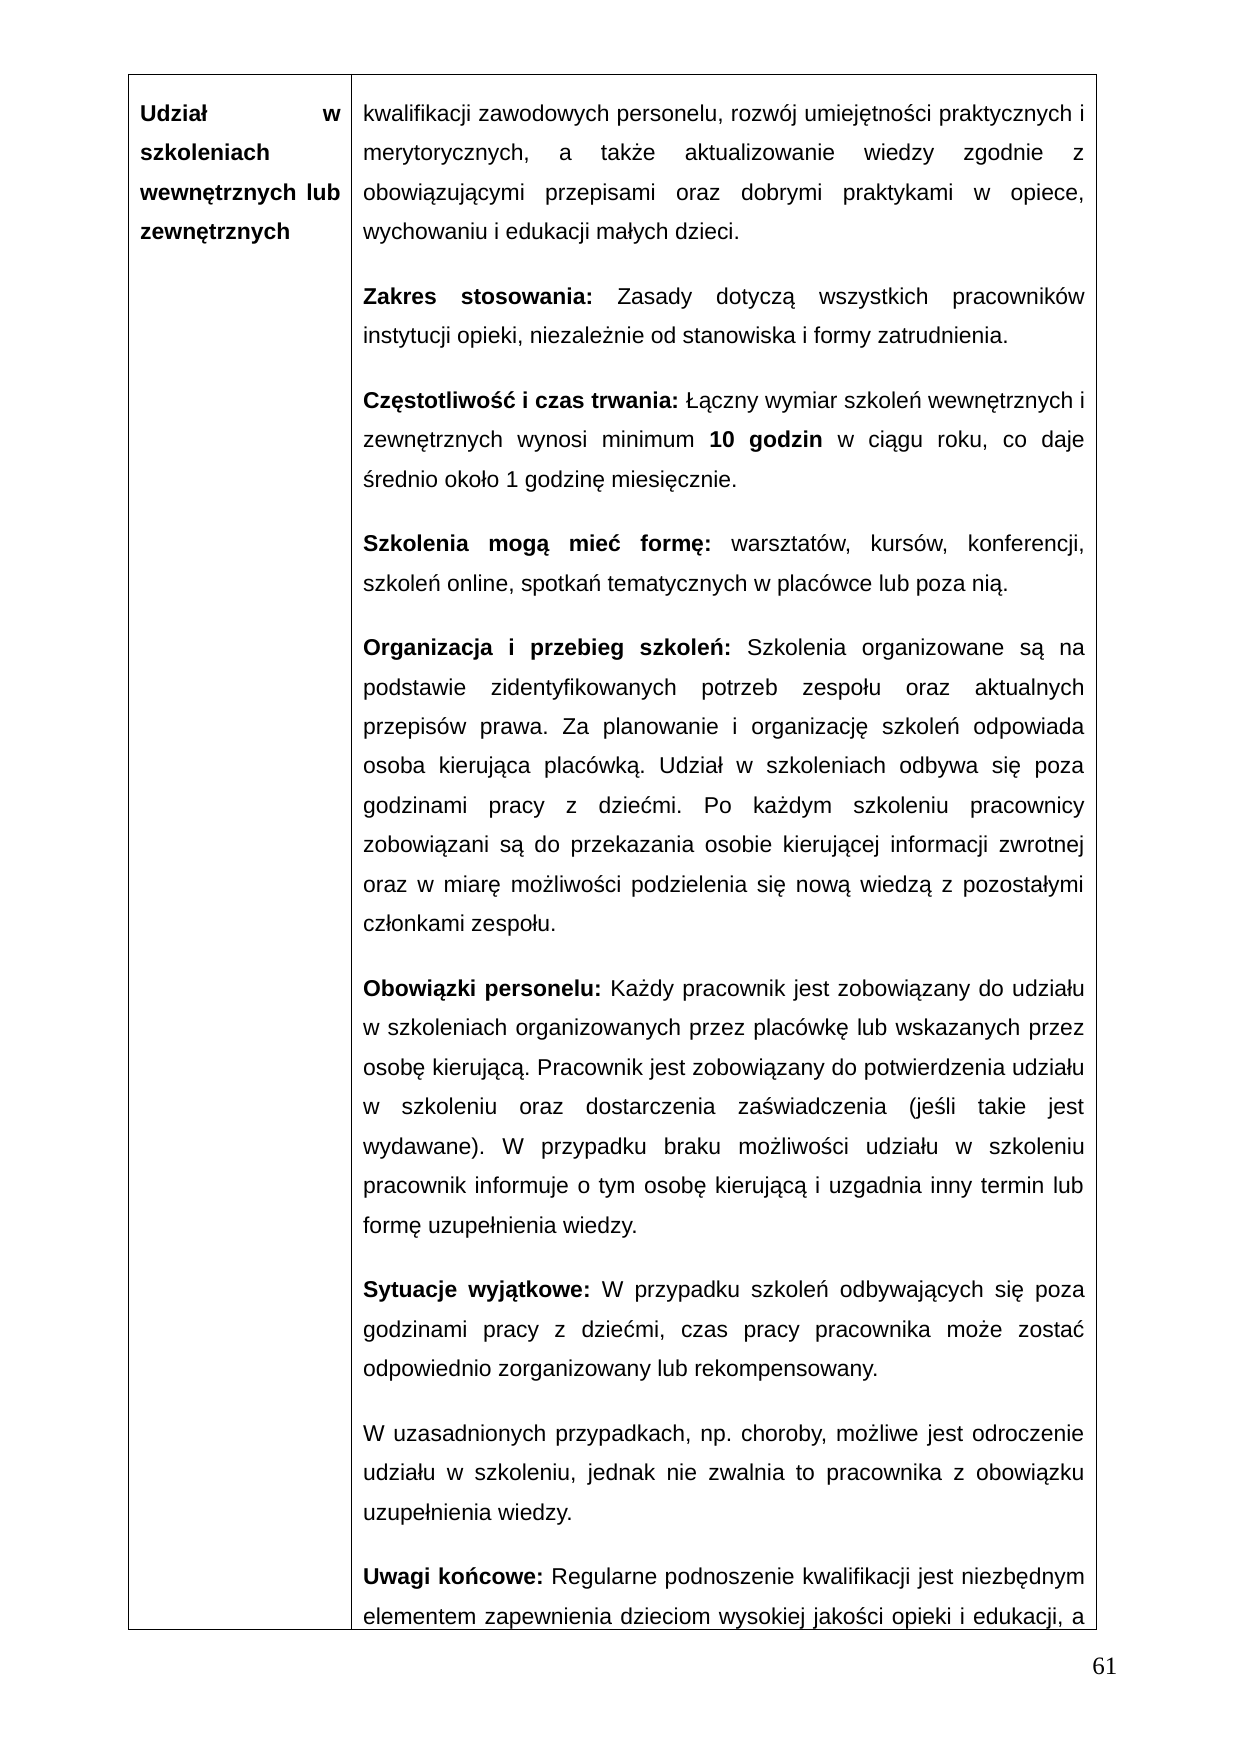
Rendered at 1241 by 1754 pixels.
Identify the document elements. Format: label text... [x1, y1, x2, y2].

table_cell kwalifikacji zawodowych personelu, rozwój umiejętności praktycznych i merytorycznych, a także aktualizowanie wiedzy zgodnie z obowiązującymi przepisami oraz dobrymi praktykami w opiece, wychowaniu i edukacji małych dzieci. Zakres stosowania: Zasady dotyczą wszystkich pracowników instytucji opieki, niezależnie od stanowiska i formy zatrudnienia. Częstotliwość i czas trwania: Łączny wymiar szkoleń wewnętrznych i zewnętrznych wynosi minimum 10 godzin w ciągu roku, co daje średnio około 1 godzinę miesięcznie. Szkolenia mogą mieć formę: warsztatów, kursów, konferencji, szkoleń online, spotkań tematycznych w placówce lub poza nią. Organizacja i przebieg szkoleń: Szkolenia organizowane są na podstawie zidentyfikowanych potrzeb zespołu oraz aktualnych przepisów prawa. Za planowanie i organizację szkoleń odpowiada osoba kierująca placówką. Udział w szkoleniach odbywa się poza godzinami pracy z dziećmi. Po każdym szkoleniu pracownicy zobowiązani są do przekazania osobie kierującej informacji zwrotnej oraz w miarę możliwości podzielenia się nową wiedzą z pozostałymi członkami zespołu. Obowiązki personelu: Każdy pracownik jest zobowiązany do udziału w szkoleniach organizowanych przez placówkę lub wskazanych przez osobę kierującą. Pracownik jest zobowiązany do potwierdzenia udziału w szkoleniu oraz dostarczenia zaświadczenia (jeśli takie jest wydawane). W przypadku braku możliwości udziału w szkoleniu pracownik informuje o tym osobę kierującą i uzgadnia inny termin lub formę uzupełnienia wiedzy. Sytuacje wyjątkowe: W przypadku szkoleń odbywających się poza godzinami pracy z dziećmi, czas pracy pracownika może zostać odpowiednio zorganizowany lub rekompensowany. W uzasadnionych przypadkach, np. choroby, możliwe jest odroczenie udziału w szkoleniu, jednak nie zwalnia to pracownika z obowiązku uzupełnienia wiedzy. Uwagi końcowe: Regularne podnoszenie kwalifikacji jest niezbędnym elementem zapewnienia dzieciom wysokiej jakości opieki i edukacji, a [352, 75, 1096, 1629]
table_cell Udział w szkoleniach wewnętrznych lub zewnętrznych [129, 75, 351, 1629]
